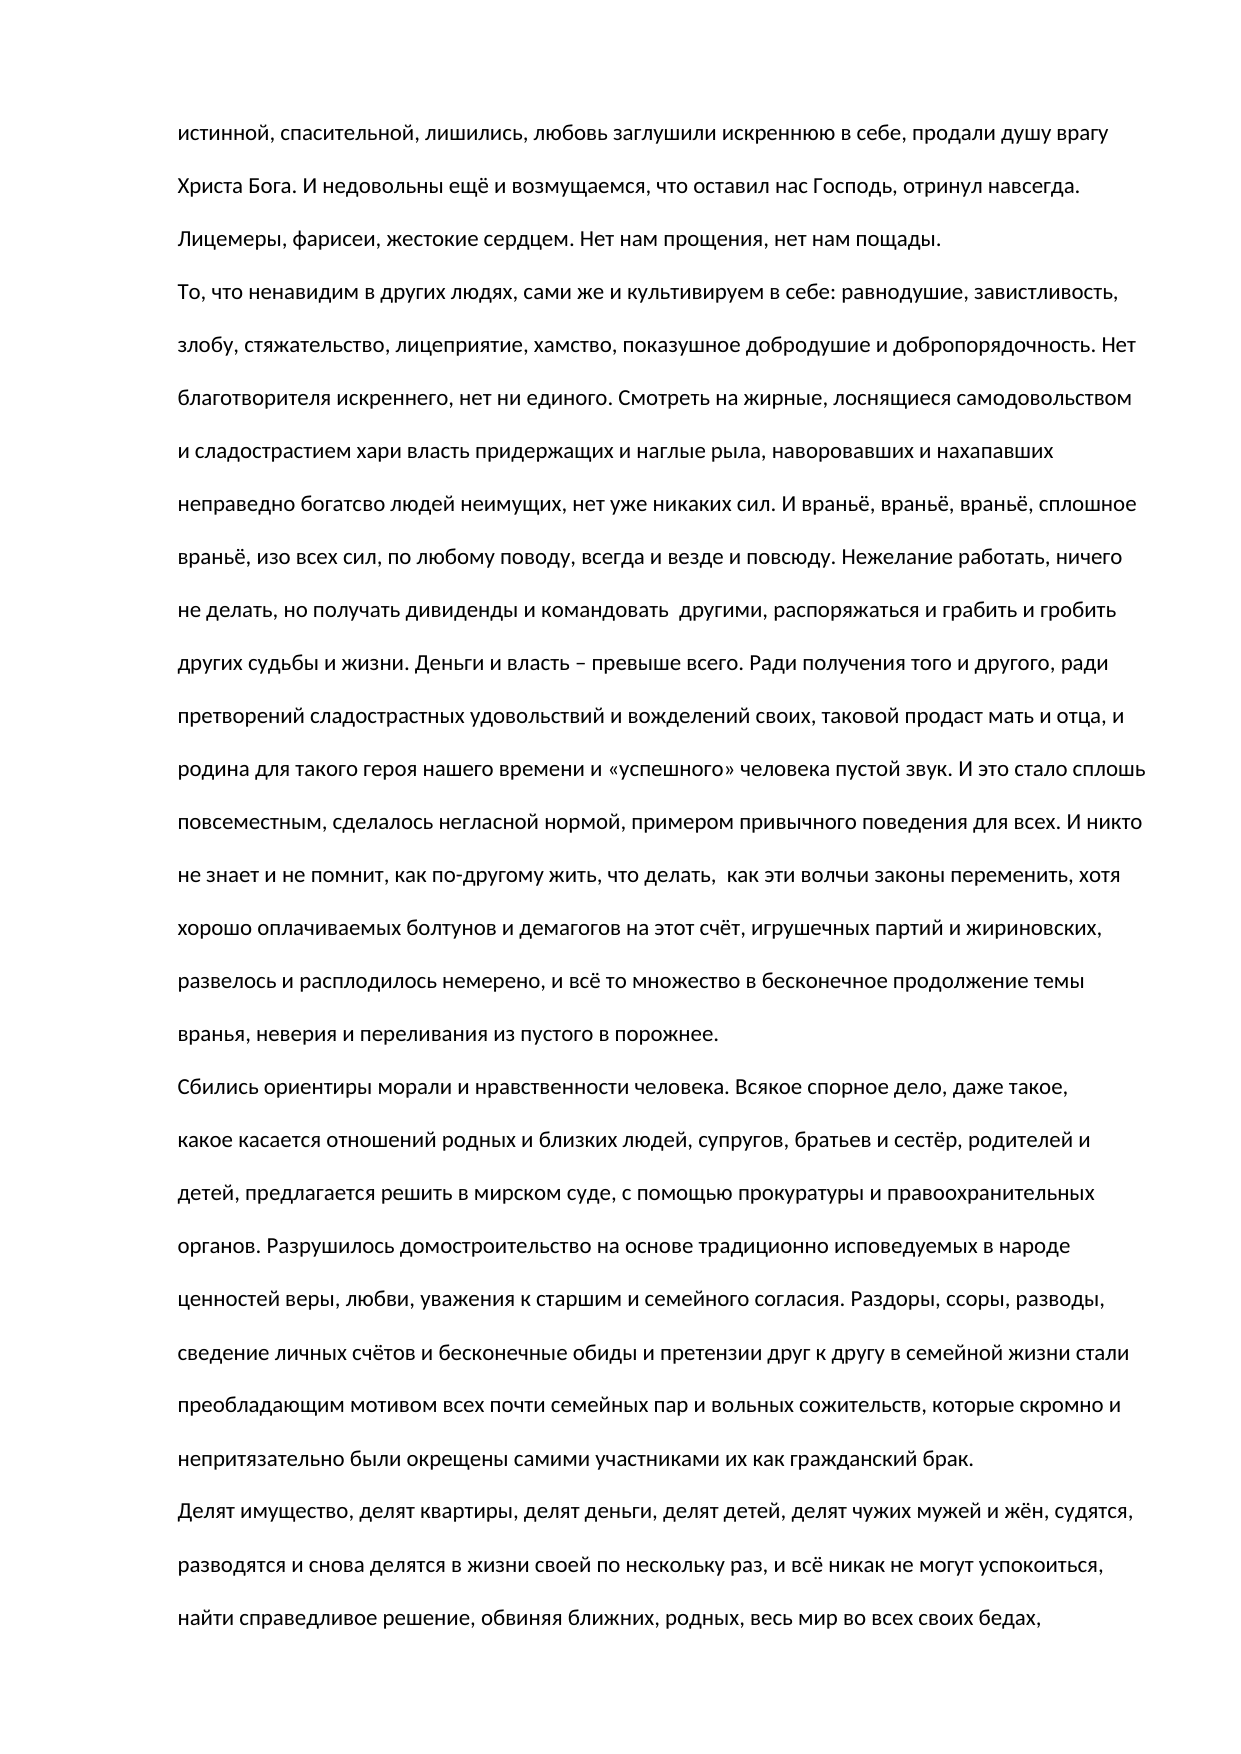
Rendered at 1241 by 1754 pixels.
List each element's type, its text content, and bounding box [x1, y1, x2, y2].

text претворений сладострастных удовольствий и вожделений своих, таковой продаст мать и отца, и [177, 701, 1152, 729]
text родина для такого героя нашего времени и «успешного» человека пустой звук. И это стало сплошь [177, 754, 1152, 782]
text злобу, стяжательство, лицеприятие, хамство, показушное добродушие и добропорядочность. Нет [177, 330, 1152, 358]
text детей, предлагается решить в мирском суде, с помощью прокуратуры и правоохранительных [177, 1178, 1152, 1207]
text повсеместным, сделалось негласной нормой, примером привычного поведения для всех. И никто [177, 807, 1152, 835]
text не делать, но получать дивиденды и командовать другими, распоряжаться и грабить и гробить [177, 595, 1152, 623]
text преобладающим мотивом всех почти семейных пар и вольных сожительств, которые скромно и [177, 1391, 1152, 1419]
text вранья, неверия и переливания из пустого в порожнее. [177, 1019, 1152, 1047]
text разводятся и снова делятся в жизни своей по нескольку раз, и всё никак не могут успокоиться, [177, 1550, 1152, 1578]
text и сладострастием хари власть придержащих и наглые рыла, наворовавших и нахапавших [177, 436, 1152, 464]
text какое касается отношений родных и близких людей, супругов, братьев и сестёр, родителей и [177, 1126, 1152, 1153]
text благотворителя искреннего, нет ни единого. Смотреть на жирные, лоснящиеся самодовольством [177, 383, 1152, 411]
text ценностей веры, любви, уважения к старшим и семейного согласия. Раздоры, ссоры, разводы, [177, 1284, 1152, 1313]
text найти справедливое решение, обвиняя ближних, родных, весь мир во всех своих бедах, [177, 1603, 1152, 1631]
text враньё, изо всех сил, по любому поводу, всегда и везде и повсюду. Нежелание работать, ничего [177, 542, 1152, 570]
text неправедно богатсво людей неимущих, нет уже никаких сил. И враньё, враньё, враньё, сплошное [177, 489, 1152, 517]
text сведение личных счётов и бесконечные обиды и претензии друг к другу в семейной жизни стали [177, 1338, 1152, 1366]
text органов. Разрушилось домостроительство на основе традиционно исповедуемых в народе [177, 1232, 1152, 1259]
text Делят имущество, делят квартиры, делят деньги, делят детей, делят чужих мужей и жён, судятся, [177, 1497, 1152, 1525]
text Сбились ориентиры морали и нравственности человека. Всякое спорное дело, даже такое, [177, 1072, 1152, 1101]
text хорошо оплачиваемых болтунов и демагогов на этот счёт, игрушечных партий и жириновских, [177, 913, 1152, 941]
text развелось и расплодилось немерено, и всё то множество в бесконечное продолжение темы [177, 966, 1152, 994]
text То, что ненавидим в других людях, сами же и культивируем в себе: равнодушие, завистливость, [177, 277, 1152, 305]
text Лицемеры, фарисеи, жестокие сердцем. Нет нам прощения, нет нам пощады. [177, 224, 1152, 252]
text истинной, спасительной, лишились, любовь заглушили искреннюю в себе, продали душу врагу [177, 118, 1152, 146]
text непритязательно были окрещены самими участниками их как гражданский брак. [177, 1444, 1152, 1472]
text других судьбы и жизни. Деньги и власть – превыше всего. Ради получения того и другого, ради [177, 648, 1152, 676]
text не знает и не помнит, как по-другому жить, что делать, как эти волчьи законы переменить, хотя [177, 860, 1152, 888]
text Христа Бога. И недовольны ещё и возмущаемся, что оставил нас Господь, отринул навсегда. [177, 171, 1152, 199]
